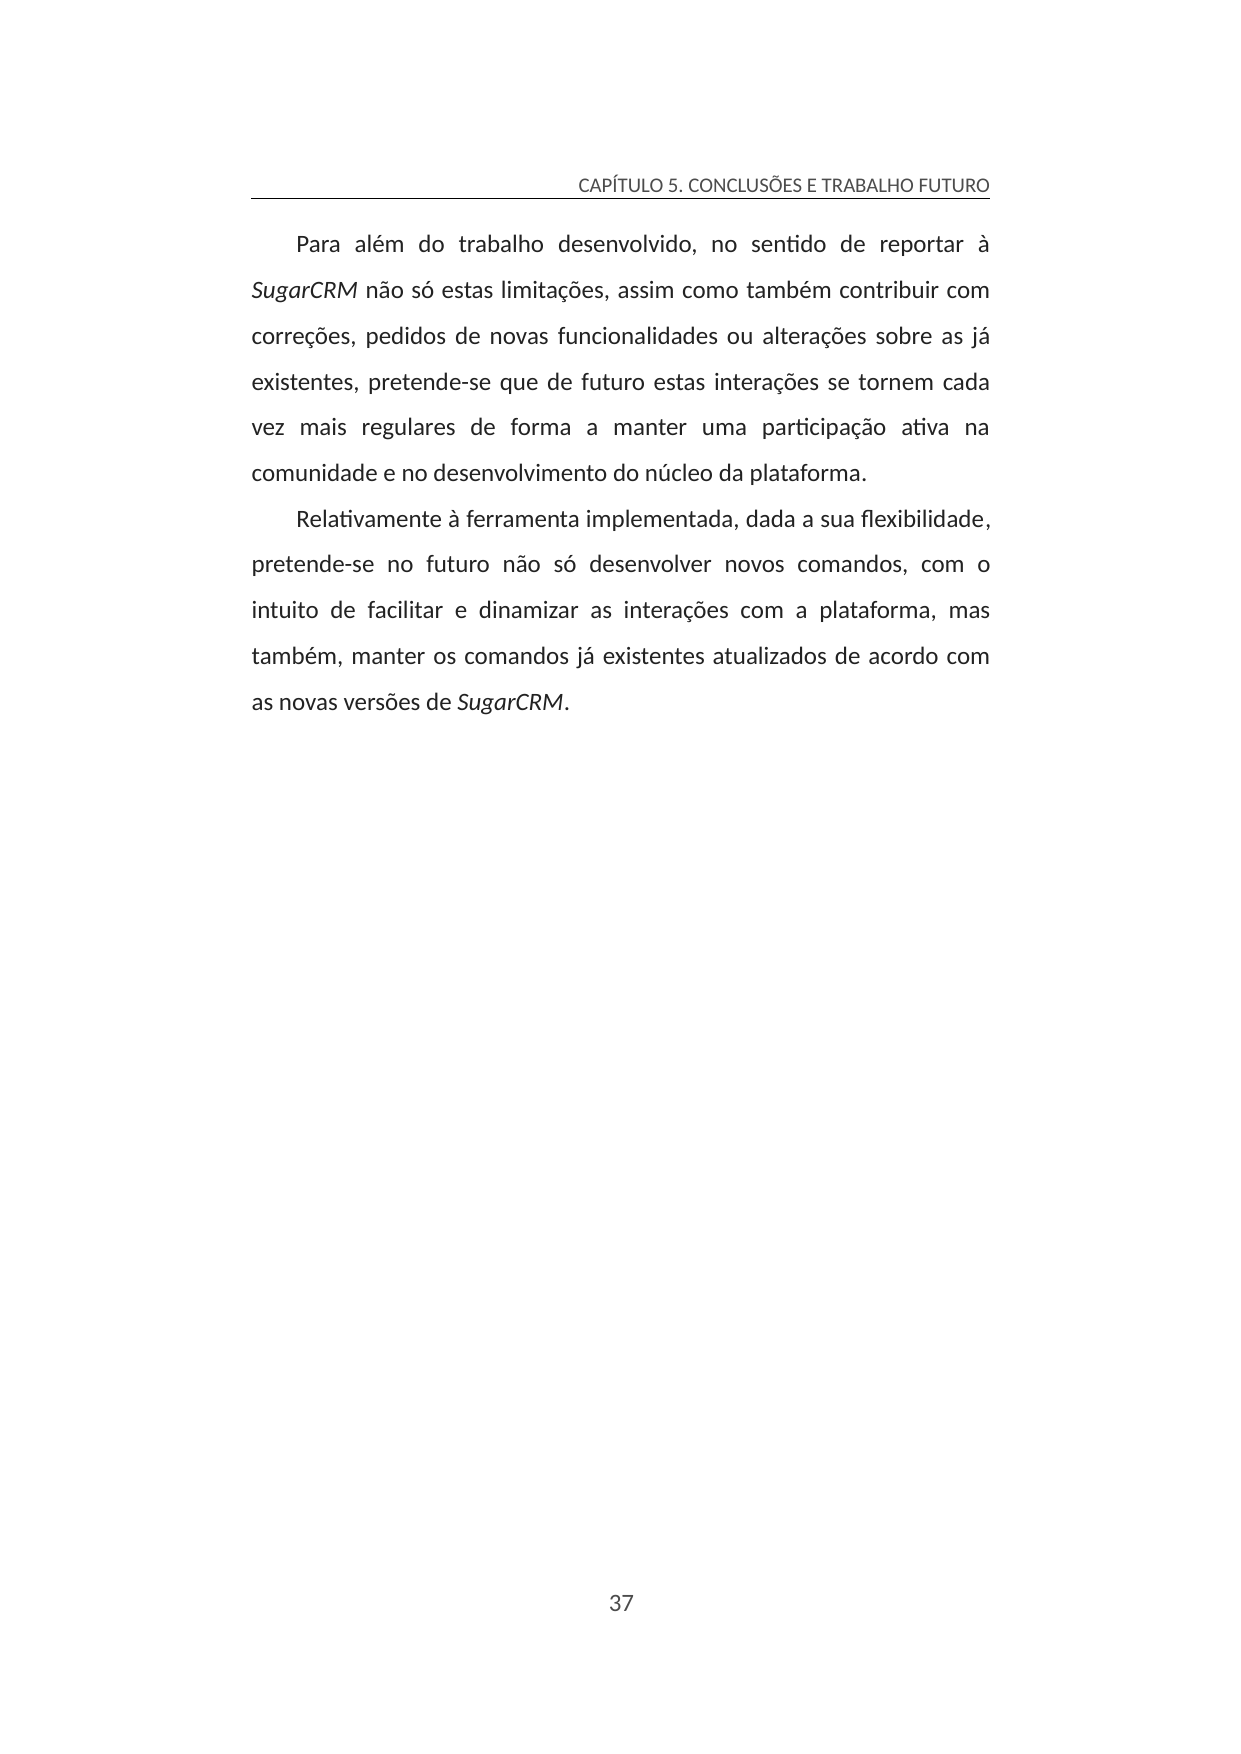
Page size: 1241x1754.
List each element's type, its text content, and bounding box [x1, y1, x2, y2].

text Para além do trabalho desenvolvido, no sentido de reportar à SugarCRM não só estas limitações, assim como também contribuir com correções, pedidos de novas funcionalidades ou alterações sobre as já existentes, pretende-se que de futuro estas interações se tornem cada vez mais regulares de forma a manter uma participação ativa na comunidade e no desenvolvimento do núcleo da plataforma. [251, 228, 991, 488]
text Relativamente à ferramenta implementada, dada a sua flexibilidade, pretende-se no futuro não só desenvolver novos comandos, com o intuito de facilitar e dinamizar as interações com a plataforma, mas também, manter os comandos já existentes atualizados de acordo com as novas versões de SugarCRM. [251, 503, 991, 716]
